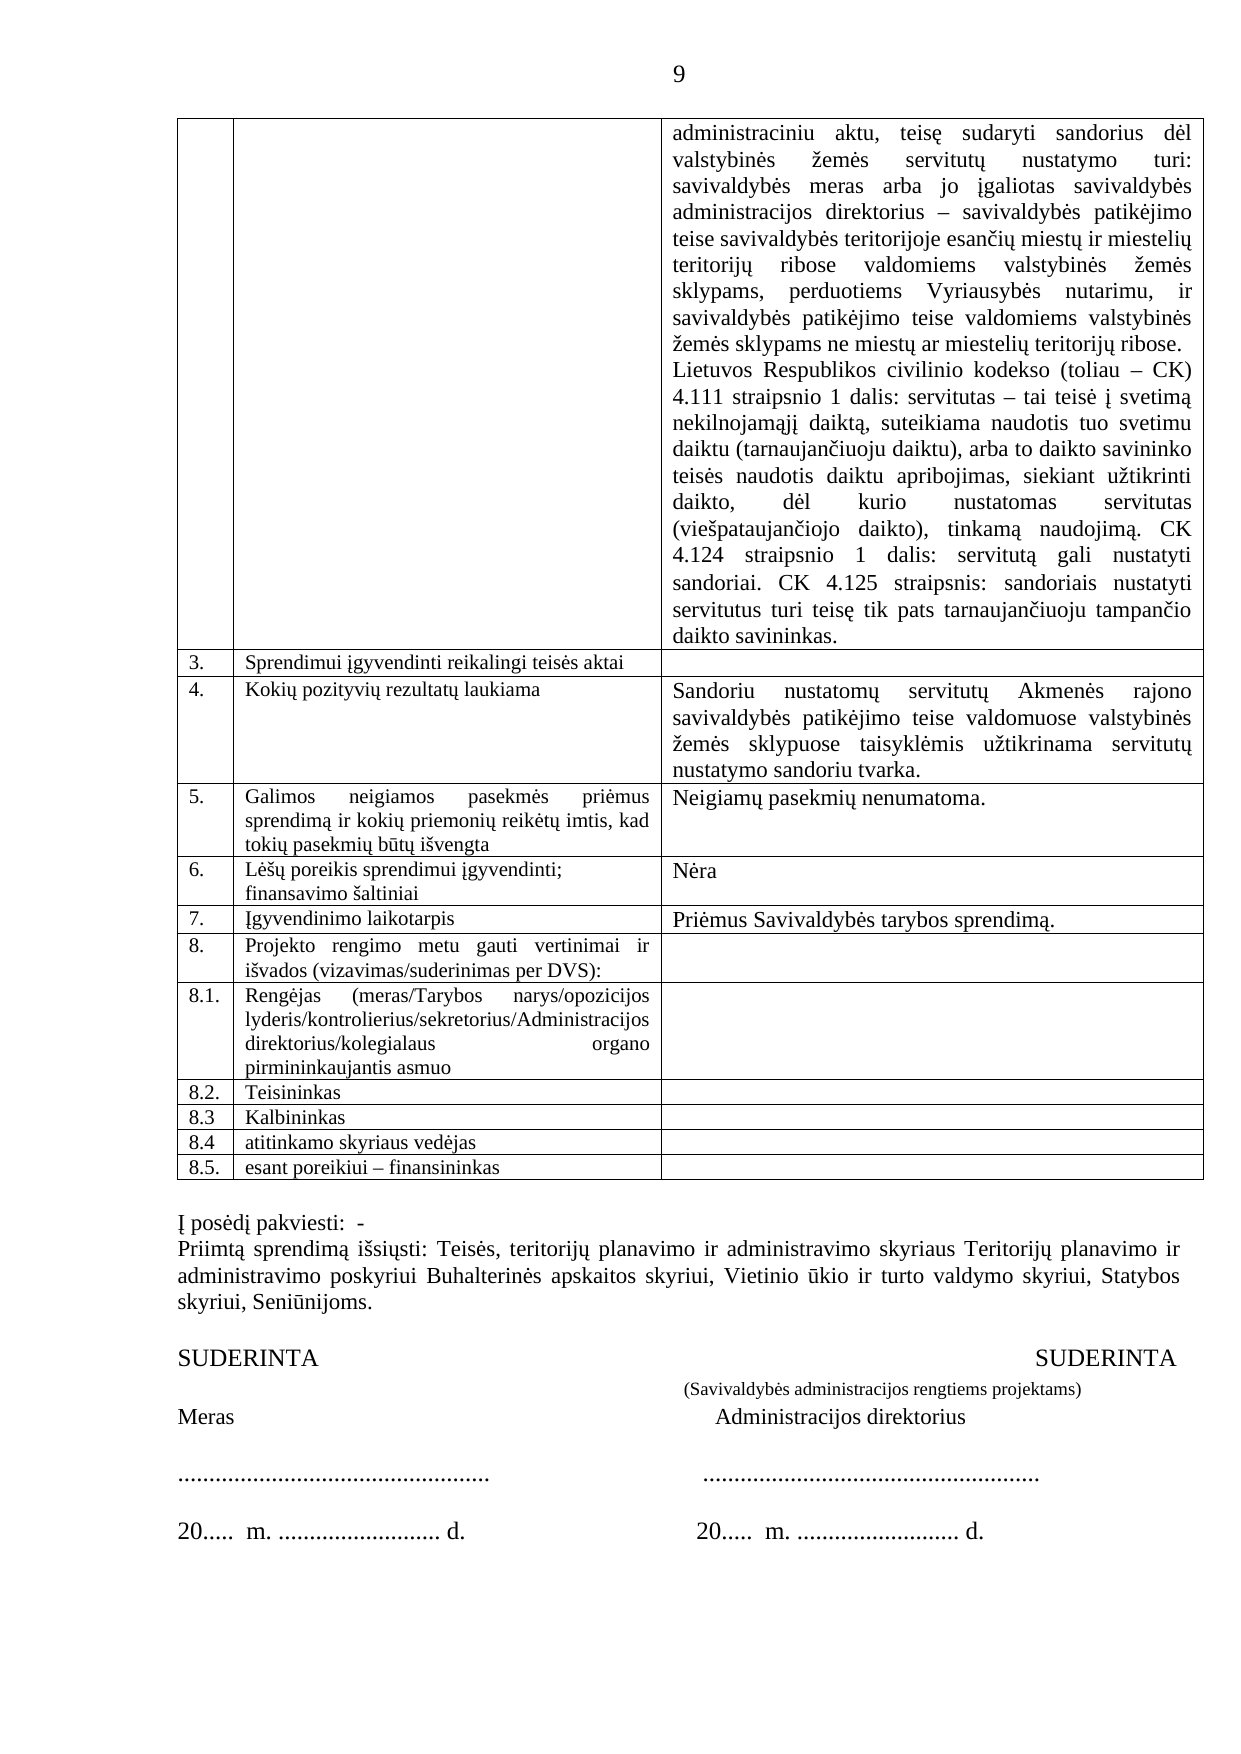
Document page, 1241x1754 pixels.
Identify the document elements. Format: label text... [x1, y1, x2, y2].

table_cell [662, 1080, 1203, 1104]
table_cell [662, 983, 1203, 1079]
table_cell Neigiamų pasekmių nenumatoma. [662, 784, 1203, 856]
table_cell [662, 650, 1203, 676]
table_cell administraciniu aktu, teisę sudaryti sandorius dėl valstybinės žemės servitutų nustatymo turi: savivaldybės meras arba jo įgaliotas savivaldybės administracijos direktorius – savivaldybės patikėjimo teise savivaldybės teritorijoje esančių miestų ir miestelių teritorijų ribose valdomiems valstybinės žemės sklypams, perduotiems Vyriausybės nutarimu, ir savivaldybės patikėjimo teise valdomiems valstybinės žemės sklypams ne miestų ar miestelių teritorijų ribose. Lietuvos Respublikos civilinio kodekso (toliau – CK) 4.111 straipsnio 1 dalis: servitutas – tai teisė į svetimą nekilnojamąjį daiktą, suteikiama naudotis tuo svetimu daiktu (tarnaujančiuoju daiktu), arba to daikto savininko teisės naudotis daiktu apribojimas, siekiant užtikrinti daikto, dėl kurio nustatomas servitutas (viešpataujančiojo daikto), tinkamą naudojimą. CK 4.124 straipsnio 1 dalis: servitutą gali nustatyti sandoriai. CK 4.125 straipsnis: sandoriais nustatyti servitutus turi teisę tik pats tarnaujančiuoju tampančio daikto savininkas. [662, 119, 1203, 649]
table_cell [662, 1105, 1203, 1129]
text SUDERINTA SUDERINTA (Savivaldybės administracijos rengtiems projektams) [177, 1343, 1181, 1401]
table_cell [662, 1130, 1203, 1154]
table_cell Lėšų poreikis sprendimui įgyvendinti; finansavimo šaltiniai [234, 857, 661, 905]
table_cell 8.4 [178, 1130, 233, 1154]
table_cell 8. [178, 934, 233, 982]
table_cell Sprendimui įgyvendinti reikalingi teisės aktai [234, 650, 661, 676]
table_cell 8.2. [178, 1080, 233, 1104]
table_cell 5. [178, 784, 233, 856]
table_cell Kalbininkas [234, 1105, 661, 1129]
text Į posėdį pakviesti: - [177, 1209, 1181, 1235]
table_cell Teisininkas [234, 1080, 661, 1104]
table_cell esant poreikiui – finansininkas [234, 1155, 661, 1179]
text Meras Administracijos direktorius [177, 1401, 1181, 1429]
table_cell 4. [178, 677, 233, 783]
table_cell [662, 934, 1203, 982]
table_cell 8.1. [178, 983, 233, 1079]
table_cell Nėra [662, 857, 1203, 905]
table_cell [234, 119, 661, 649]
table_cell [662, 1155, 1203, 1179]
table_cell [178, 119, 233, 649]
table_cell 8.5. [178, 1155, 233, 1179]
table_cell 7. [178, 906, 233, 932]
table_cell Įgyvendinimo laikotarpis [234, 906, 661, 932]
text Priimtą sprendimą išsiųsti: Teisės, teritorijų planavimo ir administravimo skyriaus Teritorijų planavimo ir administravimo poskyriui Buhalterinės apskaitos skyriui, Vietinio ūkio ir turto valdymo skyriui, Statybos skyriui, Seniūnijoms. [177, 1235, 1181, 1314]
table_cell 3. [178, 650, 233, 676]
table_cell Kokių pozityvių rezultatų laukiama [234, 677, 661, 783]
table_cell Sandoriu nustatomų servitutų Akmenės rajono savivaldybės patikėjimo teise valdomuose valstybinės žemės sklypuose taisyklėmis užtikrinama servitutų nustatymo sandoriu tvarka. [662, 677, 1203, 783]
text .................................................. ...................................................... [177, 1458, 1181, 1487]
table_cell atitinkamo skyriaus vedėjas [234, 1130, 661, 1154]
table_cell Rengėjas (meras/Tarybos narys/opozicijos lyderis/kontrolierius/sekretorius/Administracijos direktorius/kolegialaus organo pirmininkaujantis asmuo [234, 983, 661, 1079]
table_cell Projekto rengimo metu gauti vertinimai ir išvados (vizavimas/suderinimas per DVS): [234, 934, 661, 982]
table_cell 8.3 [178, 1105, 233, 1129]
table_cell Priėmus Savivaldybės tarybos sprendimą. [662, 906, 1203, 932]
text 20..... m. .......................... d. 20..... m. .......................... d. [177, 1516, 1181, 1544]
table_cell 6. [178, 857, 233, 905]
table_cell Galimos neigiamos pasekmės priėmus sprendimą ir kokių priemonių reikėtų imtis, kad tokių pasekmių būtų išvengta [234, 784, 661, 856]
